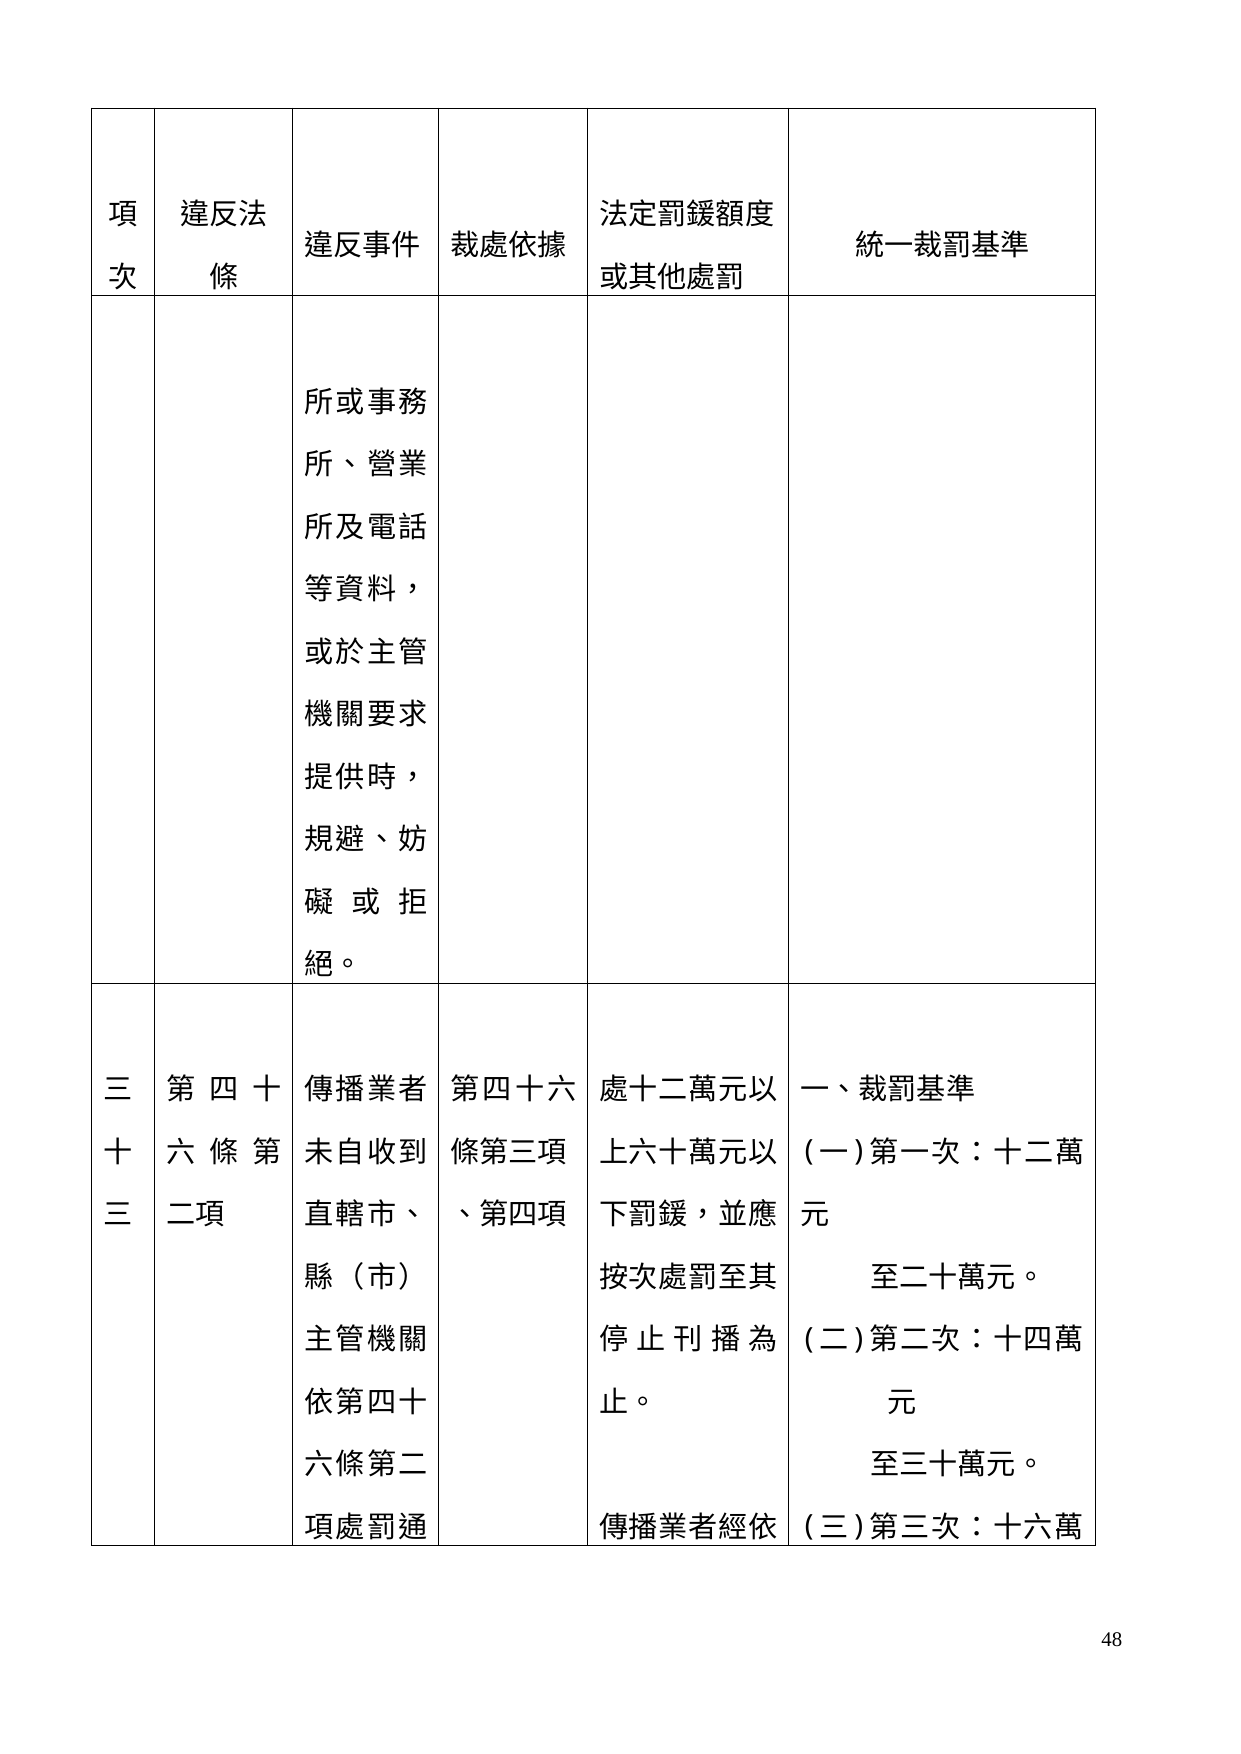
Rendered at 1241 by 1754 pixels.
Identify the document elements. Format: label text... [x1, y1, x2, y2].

table_cell 第四十六條第三項 、第四項 [439, 984, 587, 1545]
table_header 違反法條 [155, 109, 292, 295]
table_cell 傳播業者未自收到直轄市、縣（市）主管機關依第四十六條第二項處罰通 [293, 984, 438, 1545]
table_cell [439, 296, 587, 983]
table_header 法定罰鍰額度或其他處罰 [588, 109, 788, 295]
table_header 項 次 [92, 109, 154, 295]
table_cell 第四十六條第二項 [155, 984, 292, 1545]
table_cell [588, 296, 788, 983]
table_header 統一裁罰基準 [789, 109, 1095, 295]
table_cell 處十二萬元以上六十萬元以下罰鍰，並應按次處罰至其停止刊播為止。 傳播業者經依 [588, 984, 788, 1545]
table_cell [155, 296, 292, 983]
table_cell [789, 296, 1095, 983]
table_cell 所或事務所、營業所及電話等資料，或於主管機關要求提供時，規避、妨礙或拒絕。 [293, 296, 438, 983]
table_header 裁處依據 [439, 109, 587, 295]
table_header 違反事件 [293, 109, 438, 295]
table_cell [92, 296, 154, 983]
table_cell 三十三 [92, 984, 154, 1545]
table_cell 一、裁罰基準 (一)第一次：十二萬元 至二十萬元。 (二)第二次：十四萬元 至三十萬元。 (三)第三次：十六萬 [789, 984, 1095, 1545]
